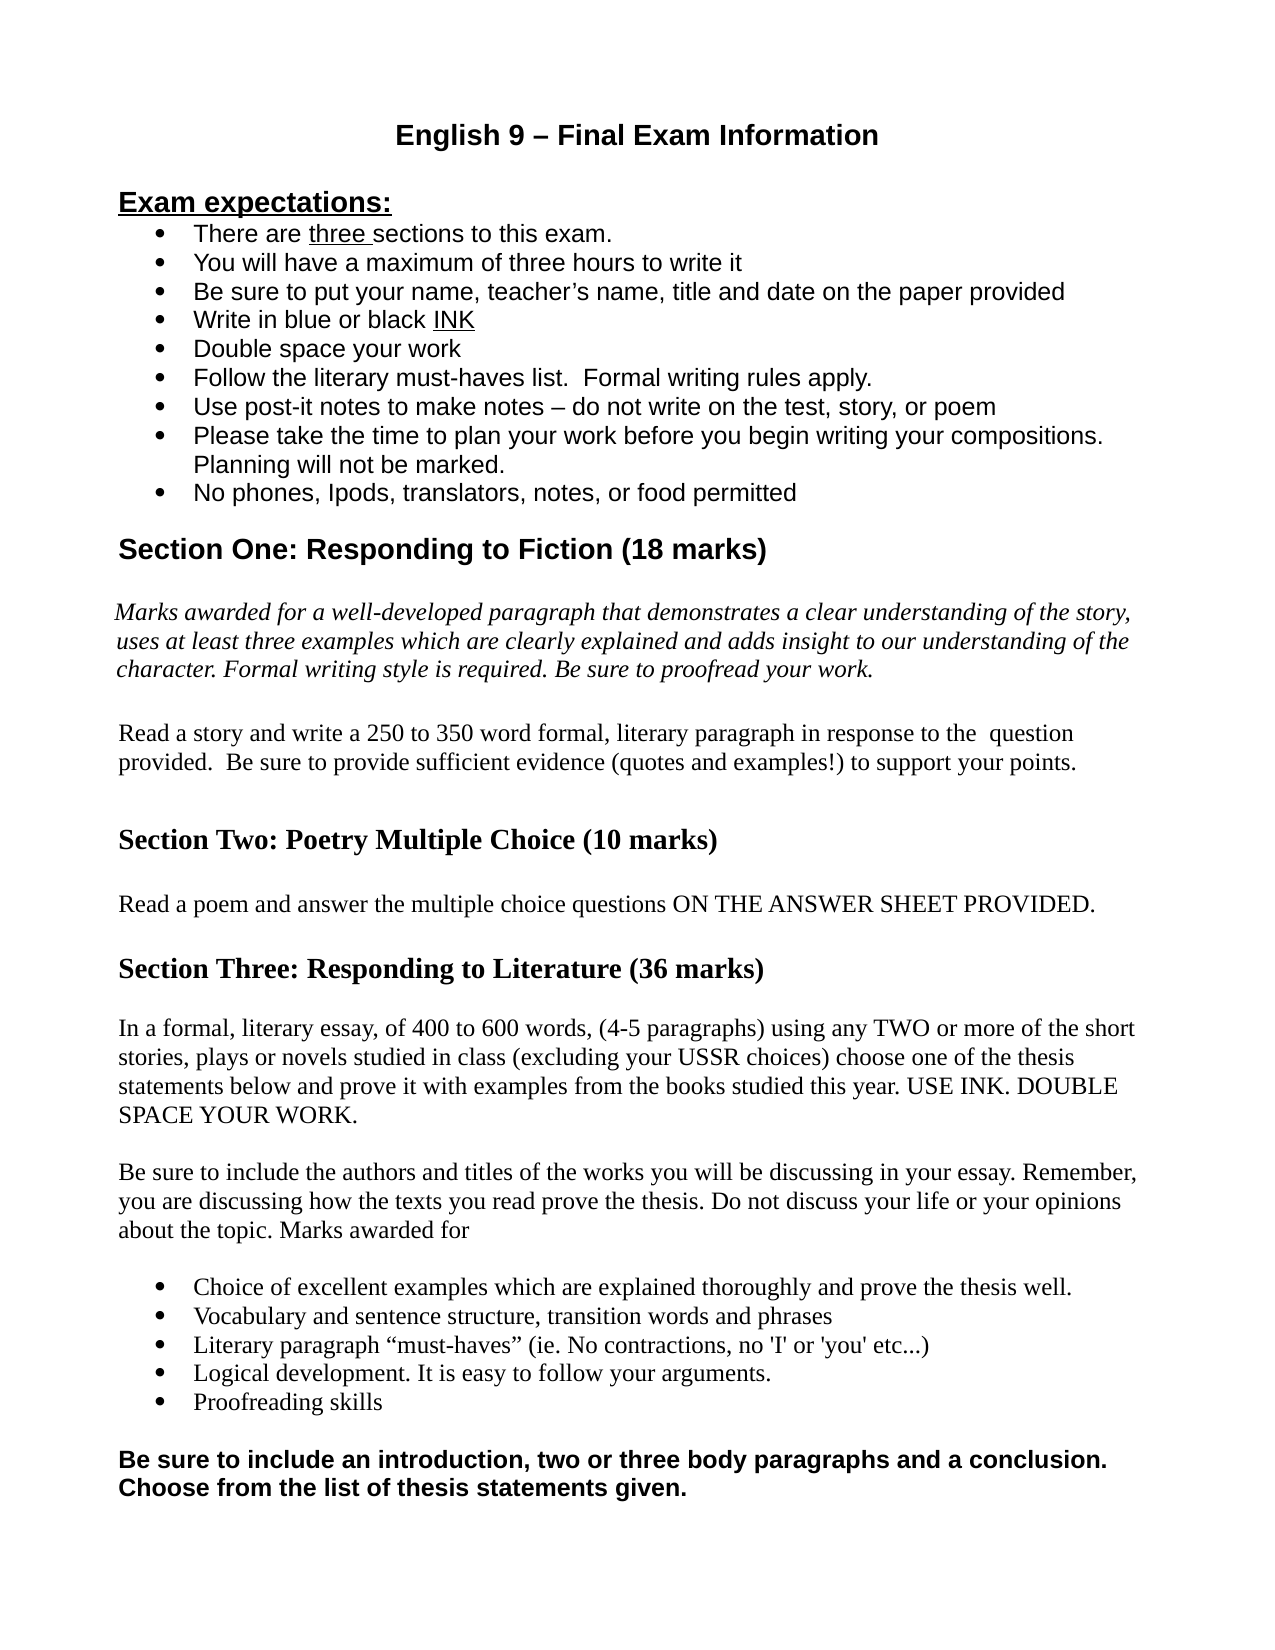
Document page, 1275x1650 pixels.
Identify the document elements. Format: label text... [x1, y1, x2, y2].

list Vocabulary and sentence structure, transition words and phrases [156, 1301, 1157, 1330]
text English 9 – Final Exam Information [118, 118, 1157, 152]
text In a formal, literary essay, of 400 to 600 words, (4-5 paragraphs) using any TWO or more of the short stories, plays or novels studied in class (excluding your USSR choices) choose one of the thesis statements below and prove it with examples from the books studied this year. USE INK. DOUBLE SPACE YOUR WORK. [118, 1013, 1157, 1128]
list Write in blue or black INK [156, 305, 1157, 334]
text Read a poem and answer the multiple choice questions ON THE ANSWER SHEET PROVIDED. [118, 889, 1157, 918]
list Follow the literary must-haves list. Formal writing rules apply. [156, 363, 1157, 392]
subtitle Section One: Responding to Fiction (18 marks) [118, 532, 1157, 566]
text Read a story and write a 250 to 350 word formal, literary paragraph in response to the question provided. Be sure to provide sufficient evidence (quotes and examples!) to support your points. [118, 718, 1157, 776]
list Logical development. It is easy to follow your arguments. [156, 1358, 1157, 1387]
list Choice of excellent examples which are explained thoroughly and prove the thesis well. [156, 1272, 1157, 1301]
list Please take the time to plan your work before you begin writing your compositions. Planning will not be marked. [156, 421, 1157, 478]
list No phones, Ipods, translators, notes, or food permitted [156, 478, 1157, 507]
list You will have a maximum of three hours to write it [156, 248, 1157, 276]
list Be sure to put your name, teacher’s name, title and date on the paper provided [156, 276, 1157, 305]
list Use post-it notes to make notes – do not write on the test, story, or poem [156, 392, 1157, 421]
text Section Three: Responding to Literature (36 marks) [118, 951, 1157, 985]
list Proofreading skills [156, 1387, 1157, 1416]
list Literary paragraph “must-haves” (ie. No contractions, no 'I' or 'you' etc...) [156, 1330, 1157, 1358]
text Be sure to include the authors and titles of the works you will be discussing in your essay. Remember, you are discussing how the texts you read prove the thesis. Do not discuss your life or your opinions about the topic. Marks awarded for [118, 1157, 1157, 1243]
text Exam expectations: [118, 185, 1157, 219]
subtitle Marks awarded for a well-developed paragraph that demonstrates a clear understanding of the story, uses at least three examples which are clearly explained and adds insight to our understanding of the character. Formal writing style is required. Be sure to proofread your work. [114, 597, 1157, 683]
list Double space your work [156, 334, 1157, 363]
text Section Two: Poetry Multiple Choice (10 marks) [118, 822, 1157, 855]
text Be sure to include an introduction, two or three body paragraphs and a conclusion. Choose from the list of thesis statements given. [118, 1445, 1157, 1502]
list There are three sections to this exam. [156, 219, 1157, 248]
